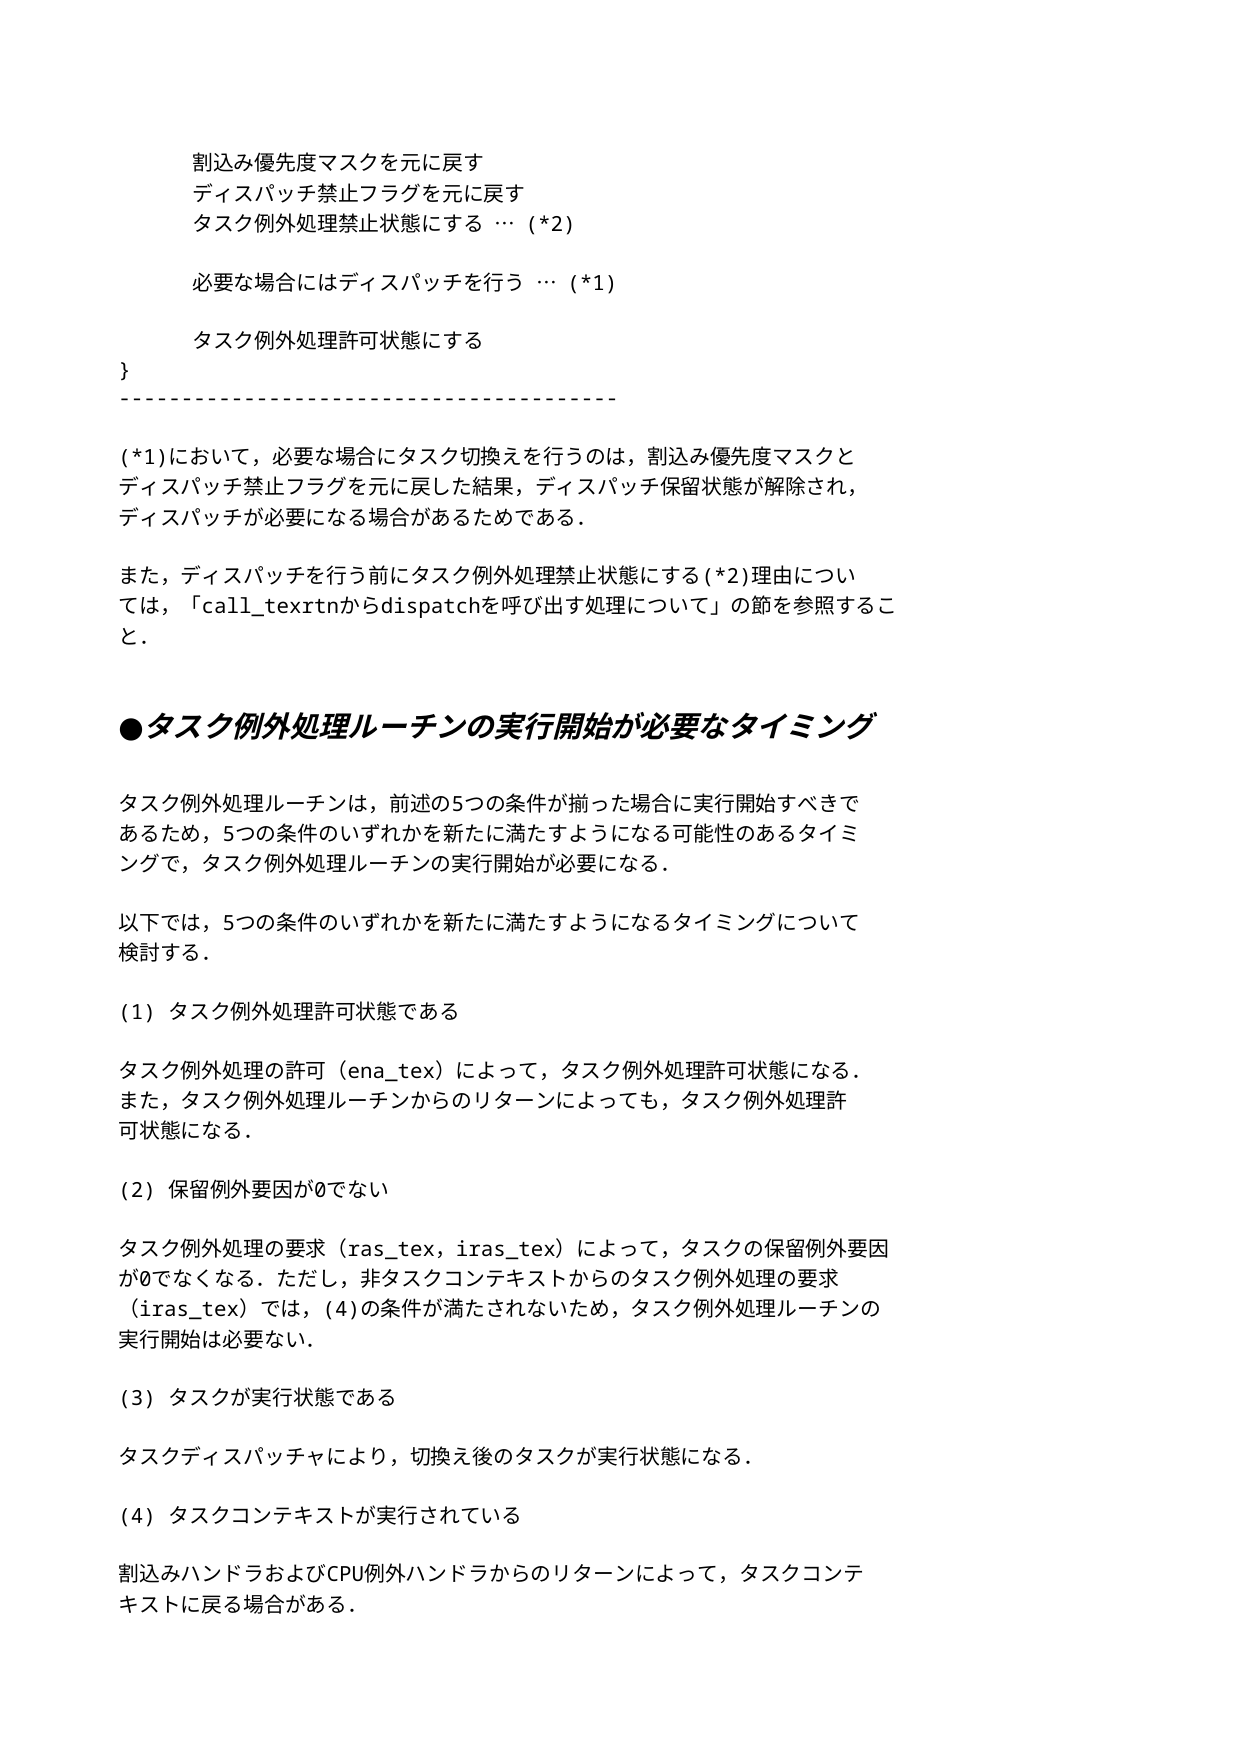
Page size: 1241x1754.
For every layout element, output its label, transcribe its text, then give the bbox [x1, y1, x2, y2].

text 必要な場合にはディスパッチを行う … (*1) [118, 266, 1122, 296]
text が0でなくなる．ただし，非タスクコンテキストからのタスク例外処理の要求 [118, 1262, 1122, 1293]
text (1) タスク例外処理許可状態である [118, 995, 1122, 1026]
text 実行開始は必要ない． [118, 1323, 1122, 1353]
text ディスパッチ禁止フラグを元に戻した結果，ディスパッチ保留状態が解除され， [118, 471, 1122, 501]
text また，ディスパッチを行う前にタスク例外処理禁止状態にする(*2)理由につい [118, 559, 1122, 590]
text 割込み優先度マスクを元に戻す [118, 147, 1122, 177]
text ---------------------------------------- [118, 383, 1122, 412]
text タスク例外処理の要求（ras_tex，iras_tex）によって，タスクの保留例外要因 [118, 1232, 1122, 1262]
text あるため，5つの条件のいずれかを新たに満たすようになる可能性のあるタイミ [118, 817, 1122, 848]
text (3) タスクが実行状態である [118, 1382, 1122, 1412]
text (*1)において，必要な場合にタスク切換えを行うのは，割込み優先度マスクと [118, 440, 1122, 471]
text ディスパッチが必要になる場合があるためである． [118, 501, 1122, 531]
text タスク例外処理の許可（ena_tex）によって，タスク例外処理許可状態になる． [118, 1054, 1122, 1084]
text ングで，タスク例外処理ルーチンの実行開始が必要になる． [118, 848, 1122, 878]
text と． [118, 620, 1122, 650]
text 可状態になる． [118, 1114, 1122, 1145]
text 検討する． [118, 937, 1122, 967]
text ディスパッチ禁止フラグを元に戻す [118, 177, 1122, 207]
text タスク例外処理ルーチンは，前述の5つの条件が揃った場合に実行開始すべきで [118, 787, 1122, 817]
text (4) タスクコンテキストが実行されている [118, 1499, 1122, 1529]
text タスク例外処理許可状態にする [118, 325, 1122, 355]
text 以下では，5つの条件のいずれかを新たに満たすようになるタイミングについて [118, 906, 1122, 937]
text ては，「call_texrtnからdispatchを呼び出す処理について」の節を参照するこ [118, 590, 1122, 620]
text 割込みハンドラおよびCPU例外ハンドラからのリターンによって，タスクコンテ [118, 1558, 1122, 1588]
subtitle ●タスク例外処理ルーチンの実行開始が必要なタイミング [118, 704, 1122, 746]
text また，タスク例外処理ルーチンからのリターンによっても，タスク例外処理許 [118, 1084, 1122, 1114]
text } [118, 355, 1122, 383]
text キストに戻る場合がある． [118, 1588, 1122, 1618]
text （iras_tex）では，(4)の条件が満たされないため，タスク例外処理ルーチンの [118, 1293, 1122, 1323]
text タスクディスパッチャにより，切換え後のタスクが実行状態になる． [118, 1440, 1122, 1471]
text タスク例外処理禁止状態にする … (*2) [118, 207, 1122, 237]
text (2) 保留例外要因が0でない [118, 1173, 1122, 1203]
